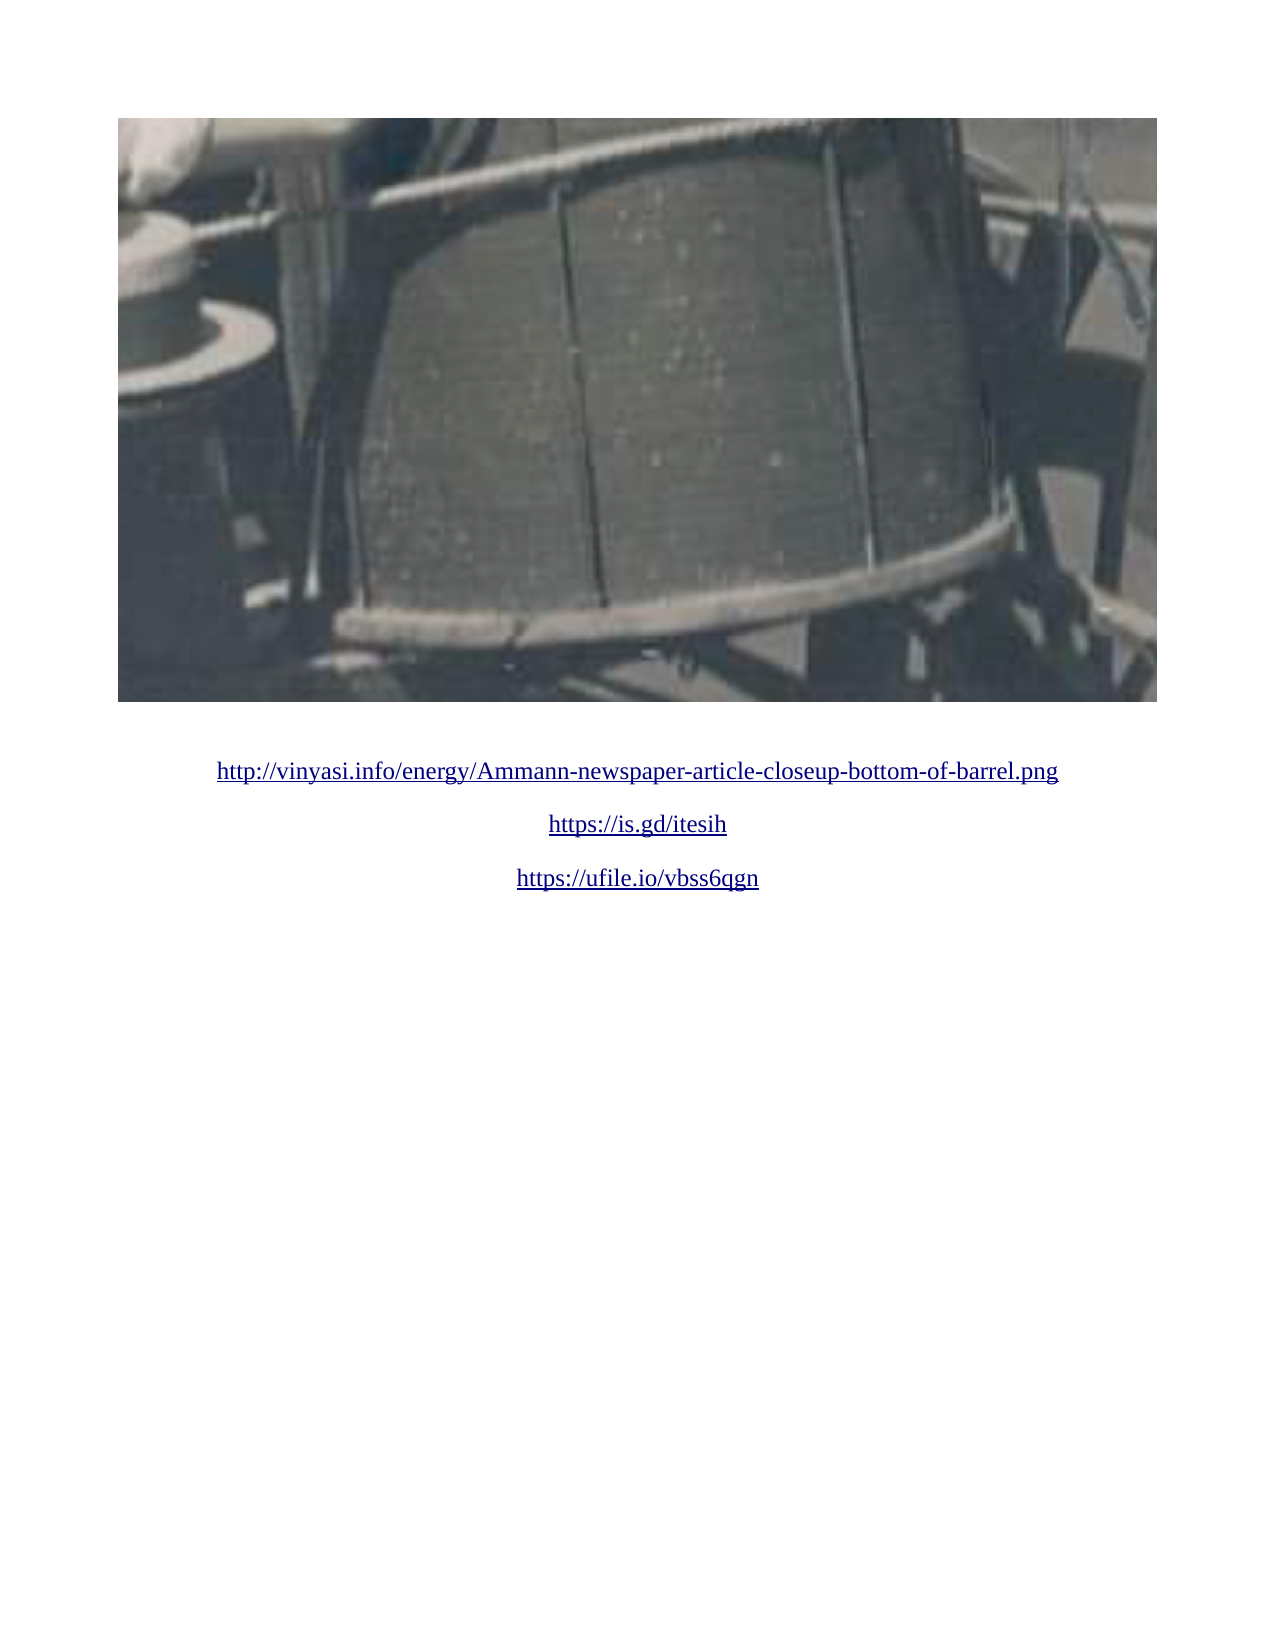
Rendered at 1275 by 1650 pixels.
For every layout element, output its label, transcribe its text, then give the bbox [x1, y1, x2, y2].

picture [118, 118, 1157, 702]
text https://ufile.io/vbss6qgn [118, 863, 1157, 892]
text http://vinyasi.info/energy/Ammann-newspaper-article-closeup-bottom-of-barrel.png [118, 756, 1157, 784]
text https://is.gd/itesih [118, 809, 1157, 838]
